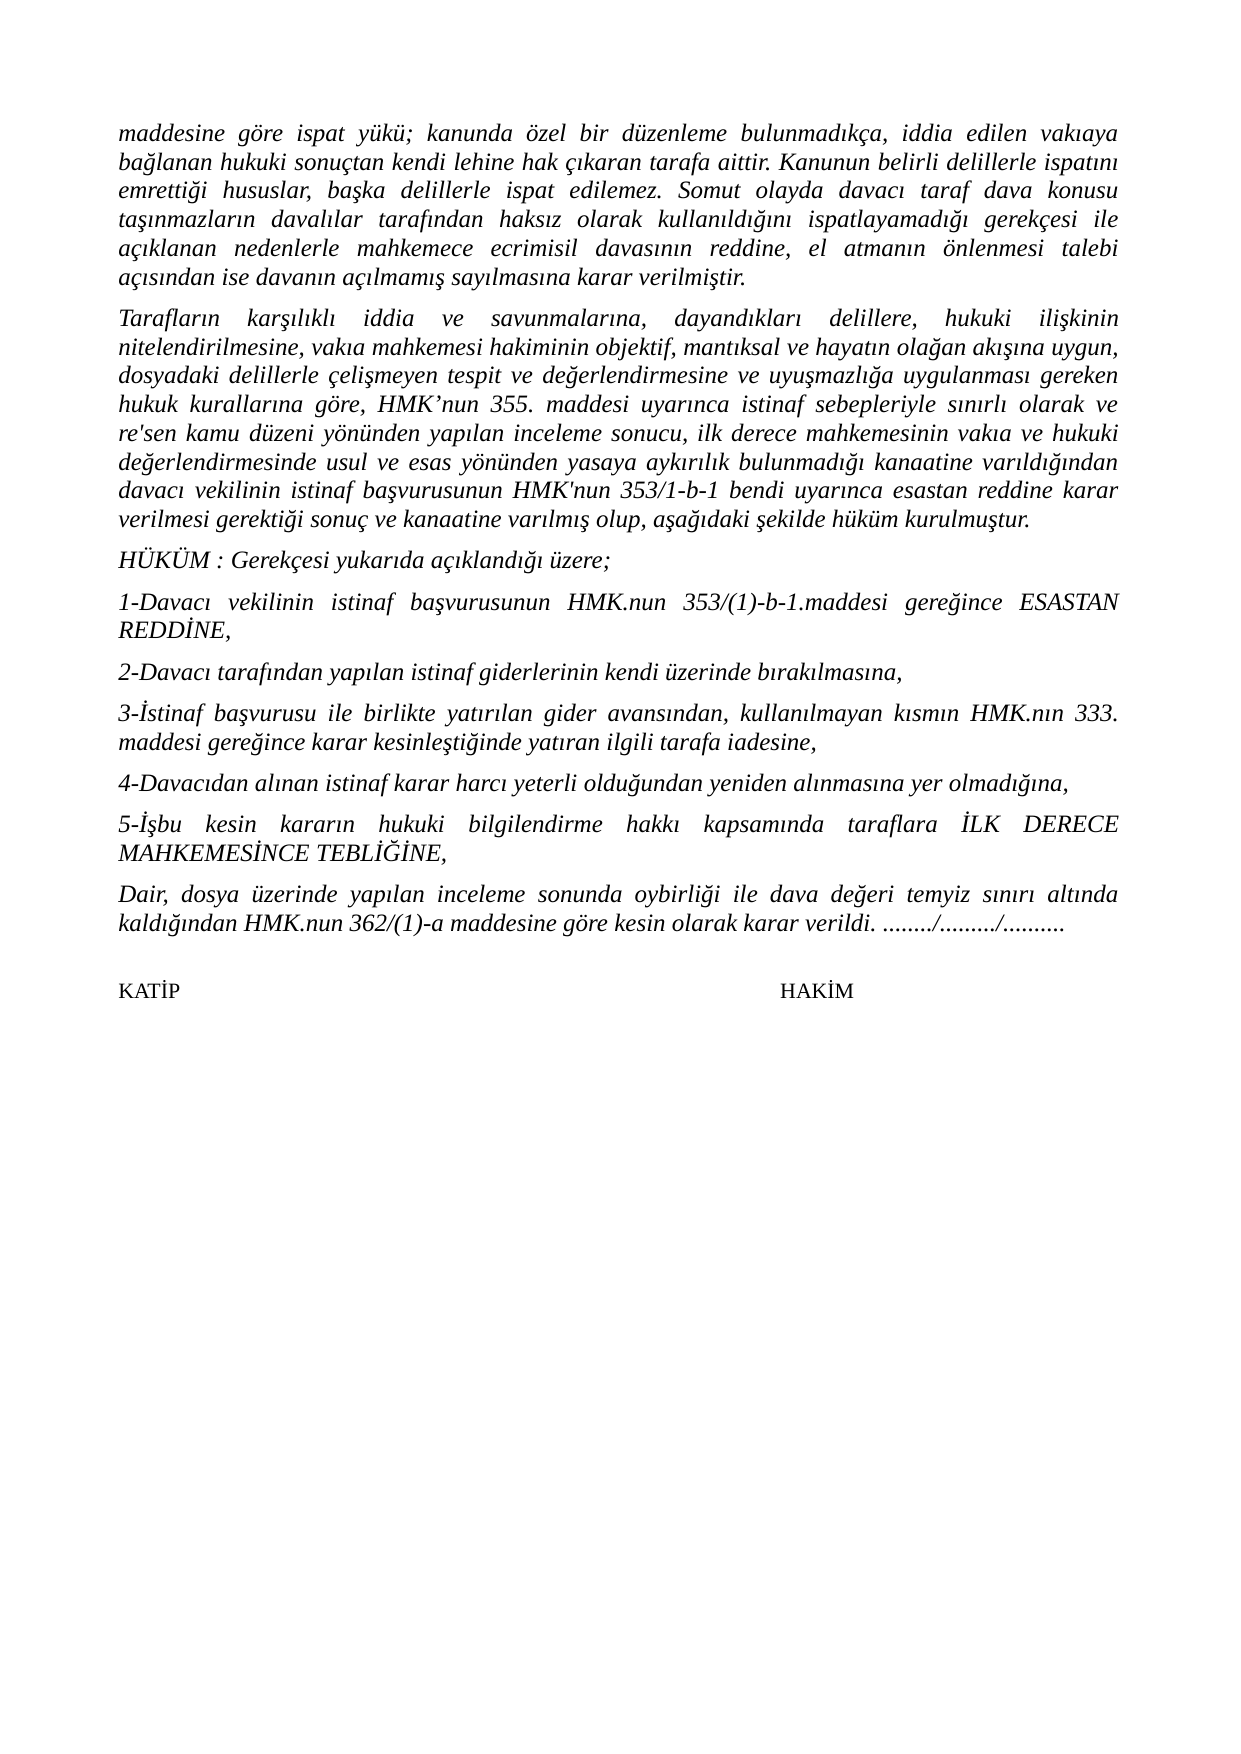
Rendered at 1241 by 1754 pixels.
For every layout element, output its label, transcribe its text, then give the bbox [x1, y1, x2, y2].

text 2-Davacı tarafından yapılan istinaf giderlerinin kendi üzerinde bırakılmasına, [118, 657, 1122, 686]
text Dair, dosya üzerinde yapılan inceleme sonunda oybirliği ile dava değeri temyiz sınırı altında kaldığından HMK.nun 362/(1)-a maddesine göre kesin olarak karar verildi. ......../........./.......... [118, 879, 1122, 937]
text 1-Davacı vekilinin istinaf başvurusunun HMK.nun 353/(1)-b-1.maddesi gereğince ESASTAN REDDİNE, [118, 587, 1122, 644]
text maddesine göre ispat yükü; kanunda özel bir düzenleme bulunmadıkça, iddia edilen vakıaya bağlanan hukuki sonuçtan kendi lehine hak çıkaran tarafa aittir. Kanunun belirli delillerle ispatını emrettiği hususlar, başka delillerle ispat edilemez. Somut olayda davacı taraf dava konusu taşınmazların davalılar tarafından haksız olarak kullanıldığını ispatlayamadığı gerekçesi ile açıklanan nedenlerle mahkemece ecrimisil davasının reddine, el atmanın önlenmesi talebi açısından ise davanın açılmamış sayılmasına karar verilmiştir. [118, 118, 1122, 291]
text KATİP HAKİM [118, 978, 1122, 1003]
text 4-Davacıdan alınan istinaf karar harcı yeterli olduğundan yeniden alınmasına yer olmadığına, [118, 768, 1122, 797]
text 5-İşbu kesin kararın hukuki bilgilendirme hakkı kapsamında taraflara İLK DERECE MAHKEMESİNCE TEBLİĞİNE, [118, 809, 1122, 867]
text 3-İstinaf başvurusu ile birlikte yatırılan gider avansından, kullanılmayan kısmın HMK.nın 333. maddesi gereğince karar kesinleştiğinde yatıran ilgili tarafa iadesine, [118, 698, 1122, 756]
text HÜKÜM : Gerekçesi yukarıda açıklandığı üzere; [118, 546, 1122, 574]
text Tarafların karşılıklı iddia ve savunmalarına, dayandıkları delillere, hukuki ilişkinin nitelendirilmesine, vakıa mahkemesi hakiminin objektif, mantıksal ve hayatın olağan akışına uygun, dosyadaki delillerle çelişmeyen tespit ve değerlendirmesine ve uyuşmazlığa uygulanması gereken hukuk kurallarına göre, HMK’nun 355. maddesi uyarınca istinaf sebepleriyle sınırlı olarak ve re'sen kamu düzeni yönünden yapılan inceleme sonucu, ilk derece mahkemesinin vakıa ve hukuki değerlendirmesinde usul ve esas yönünden yasaya aykırılık bulunmadığı kanaatine varıldığından davacı vekilinin istinaf başvurusunun HMK'nun 353/1-b-1 bendi uyarınca esastan reddine karar verilmesi gerektiği sonuç ve kanaatine varılmış olup, aşağıdaki şekilde hüküm kurulmuştur. [118, 303, 1122, 533]
